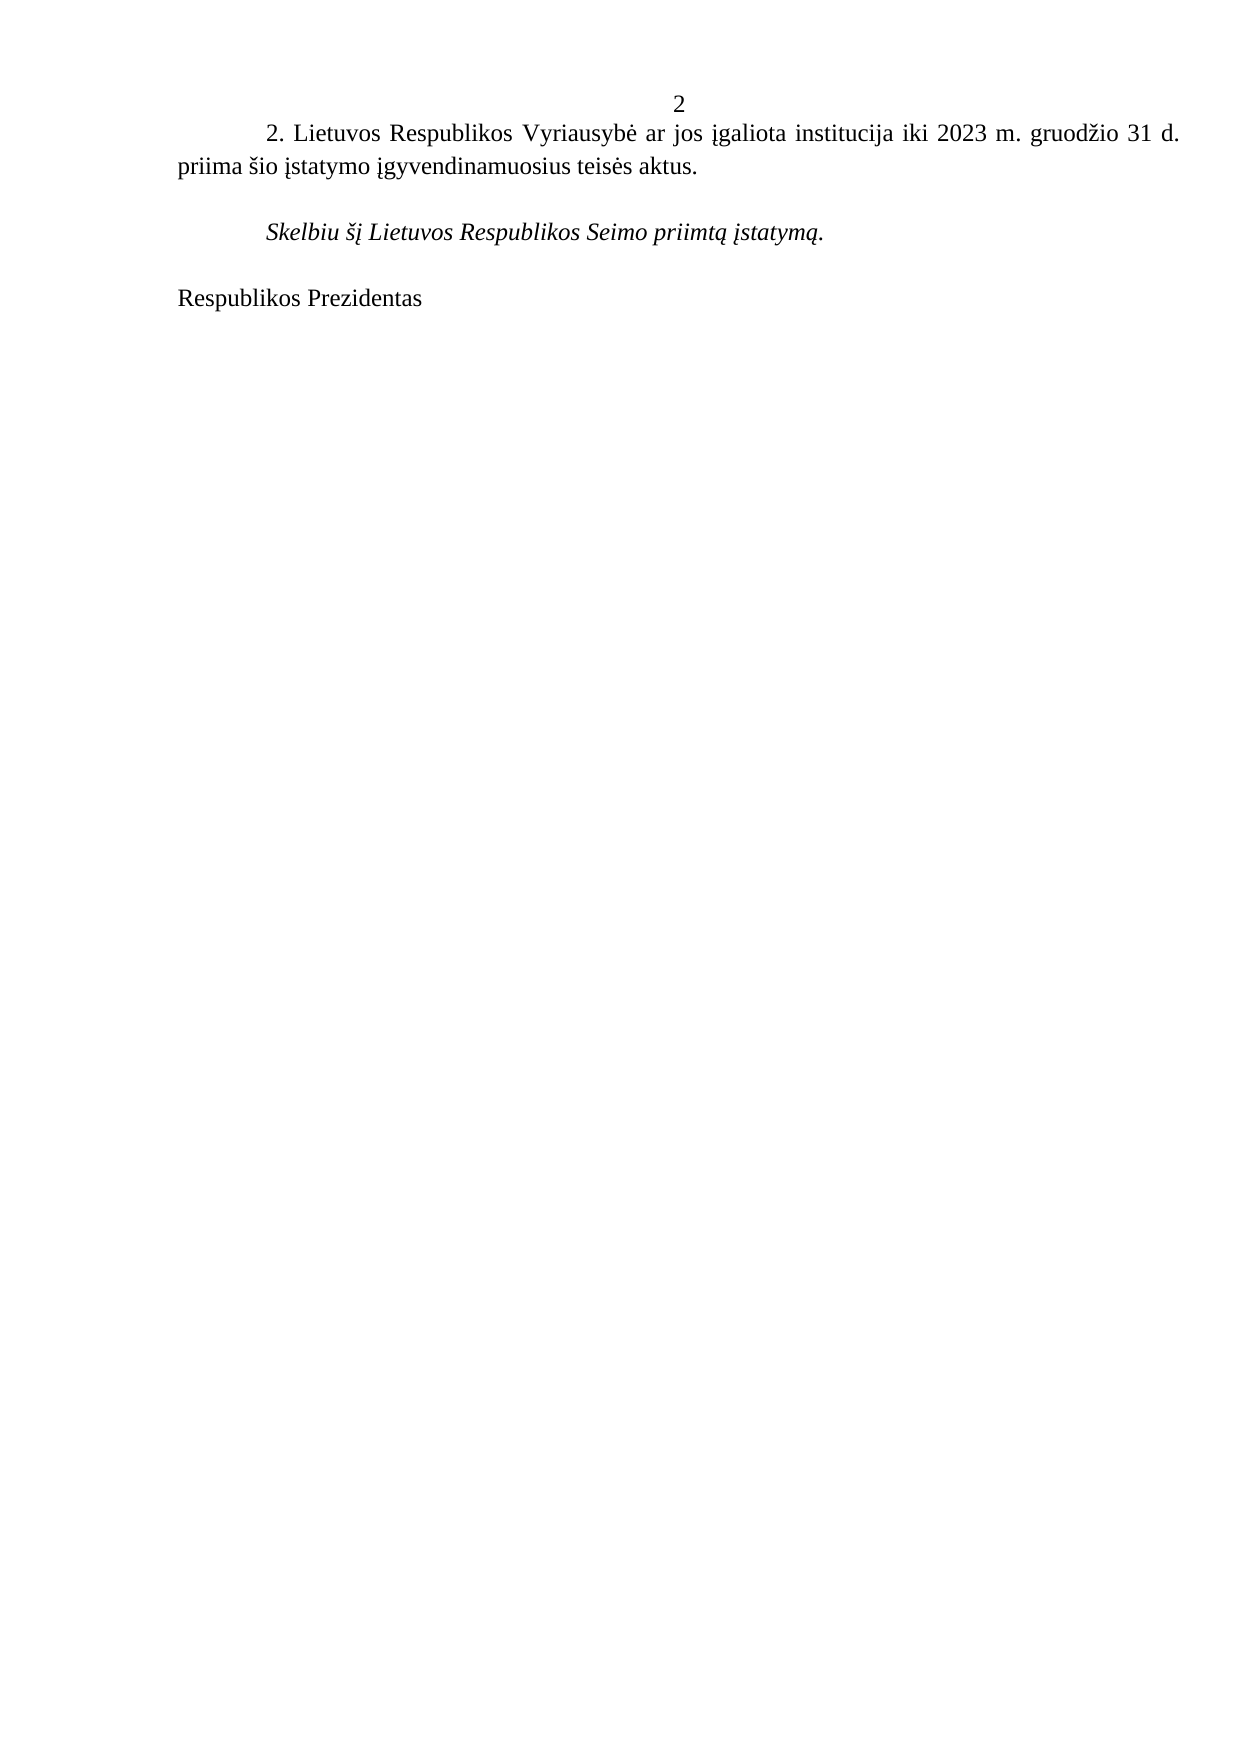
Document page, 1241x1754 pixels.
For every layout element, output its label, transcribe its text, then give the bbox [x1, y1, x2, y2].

text Skelbiu šį Lietuvos Respublikos Seimo priimtą įstatymą. [177, 217, 1181, 246]
text Respublikos Prezidentas [177, 283, 1181, 312]
text 2. Lietuvos Respublikos Vyriausybė ar jos įgaliota institucija iki 2023 m. gruodžio 31 d. priima šio įstatymo įgyvendinamuosius teisės aktus. [177, 118, 1181, 180]
